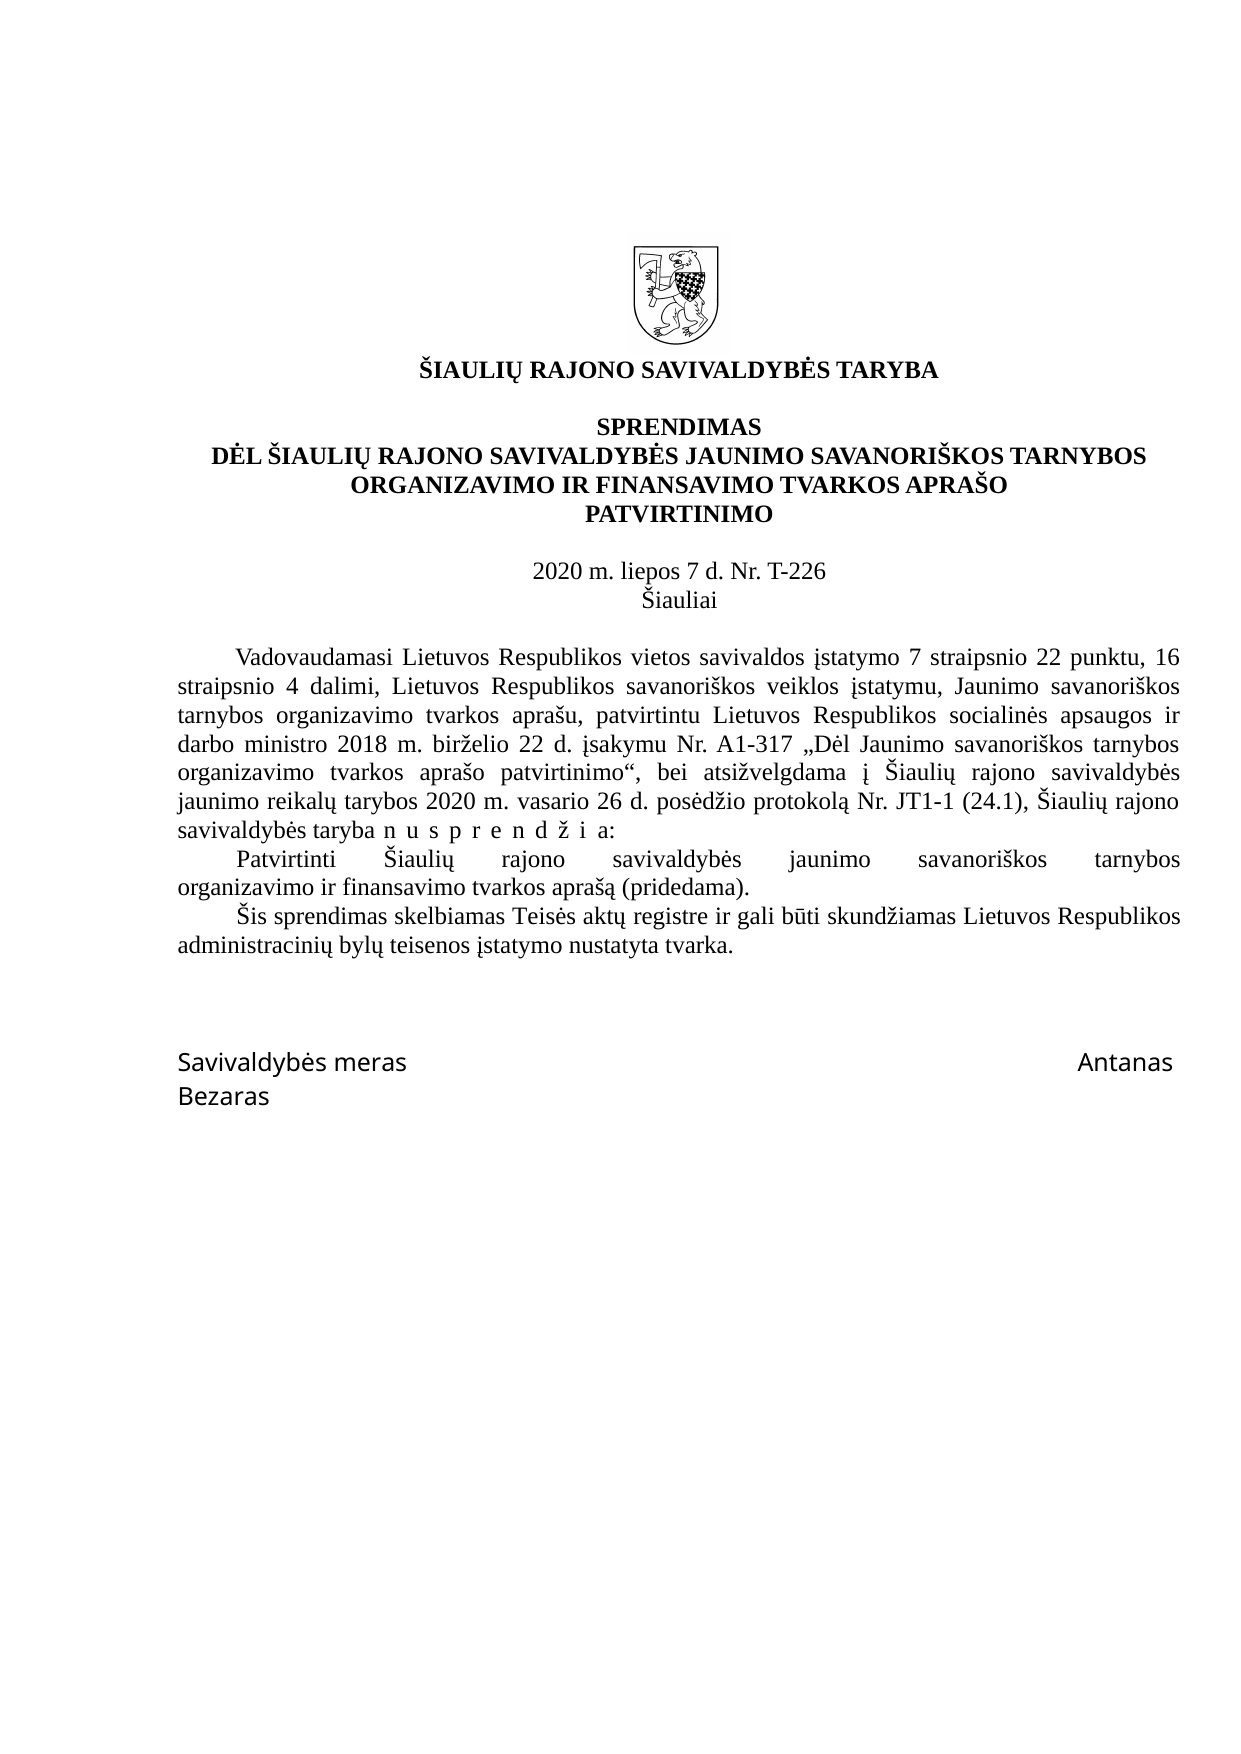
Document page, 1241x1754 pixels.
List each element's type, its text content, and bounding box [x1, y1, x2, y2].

text SPRENDIMAS [177, 412, 1181, 441]
text Šis sprendimas skelbiamas Teisės aktų registre ir gali būti skundžiamas Lietuvos Respublikos administracinių bylų teisenos įstatymo nustatyta tvarka. [177, 901, 1181, 959]
text 2020 m. liepos 7 d. Nr. T-226 [177, 556, 1181, 585]
text Patvirtinti Šiaulių rajono savivaldybės jaunimo savanoriškos tarnybos organizavimo ir finansavimo tvarkos aprašą (pridedama). [177, 844, 1181, 901]
text PATVIRTINIMO [177, 499, 1181, 527]
text Šiauliai [177, 585, 1181, 614]
text ŠIAULIŲ RAJONO SAVIVALDYBĖS TARYBA [177, 355, 1181, 384]
text Savivaldybės meras Antanas Bezaras [177, 1045, 1181, 1113]
text DĖL ŠIAULIŲ RAJONO SAVIVALDYBĖS JAUNIMO SAVANORIŠKOS TARNYBOS ORGANIZAVIMO IR FINANSAVIMO TVARKOS APRAŠO [177, 441, 1181, 499]
text Vadovaudamasi Lietuvos Respublikos vietos savivaldos įstatymo 7 straipsnio 22 punktu, 16 straipsnio 4 dalimi, Lietuvos Respublikos savanoriškos veiklos įstatymu, Jaunimo savanoriškos tarnybos organizavimo tvarkos aprašu, patvirtintu Lietuvos Respublikos socialinės apsaugos ir darbo ministro 2018 m. birželio 22 d. įsakymu Nr. A1-317 „Dėl Jaunimo savanoriškos tarnybos organizavimo tvarkos aprašo patvirtinimo“, bei atsižvelgdama į Šiaulių rajono savivaldybės jaunimo reikalų tarybos 2020 m. vasario 26 d. posėdžio protokolą Nr. JT1-1 (24.1), Šiaulių rajono savivaldybės taryba n u s p r e n d ž i a: [177, 642, 1181, 844]
